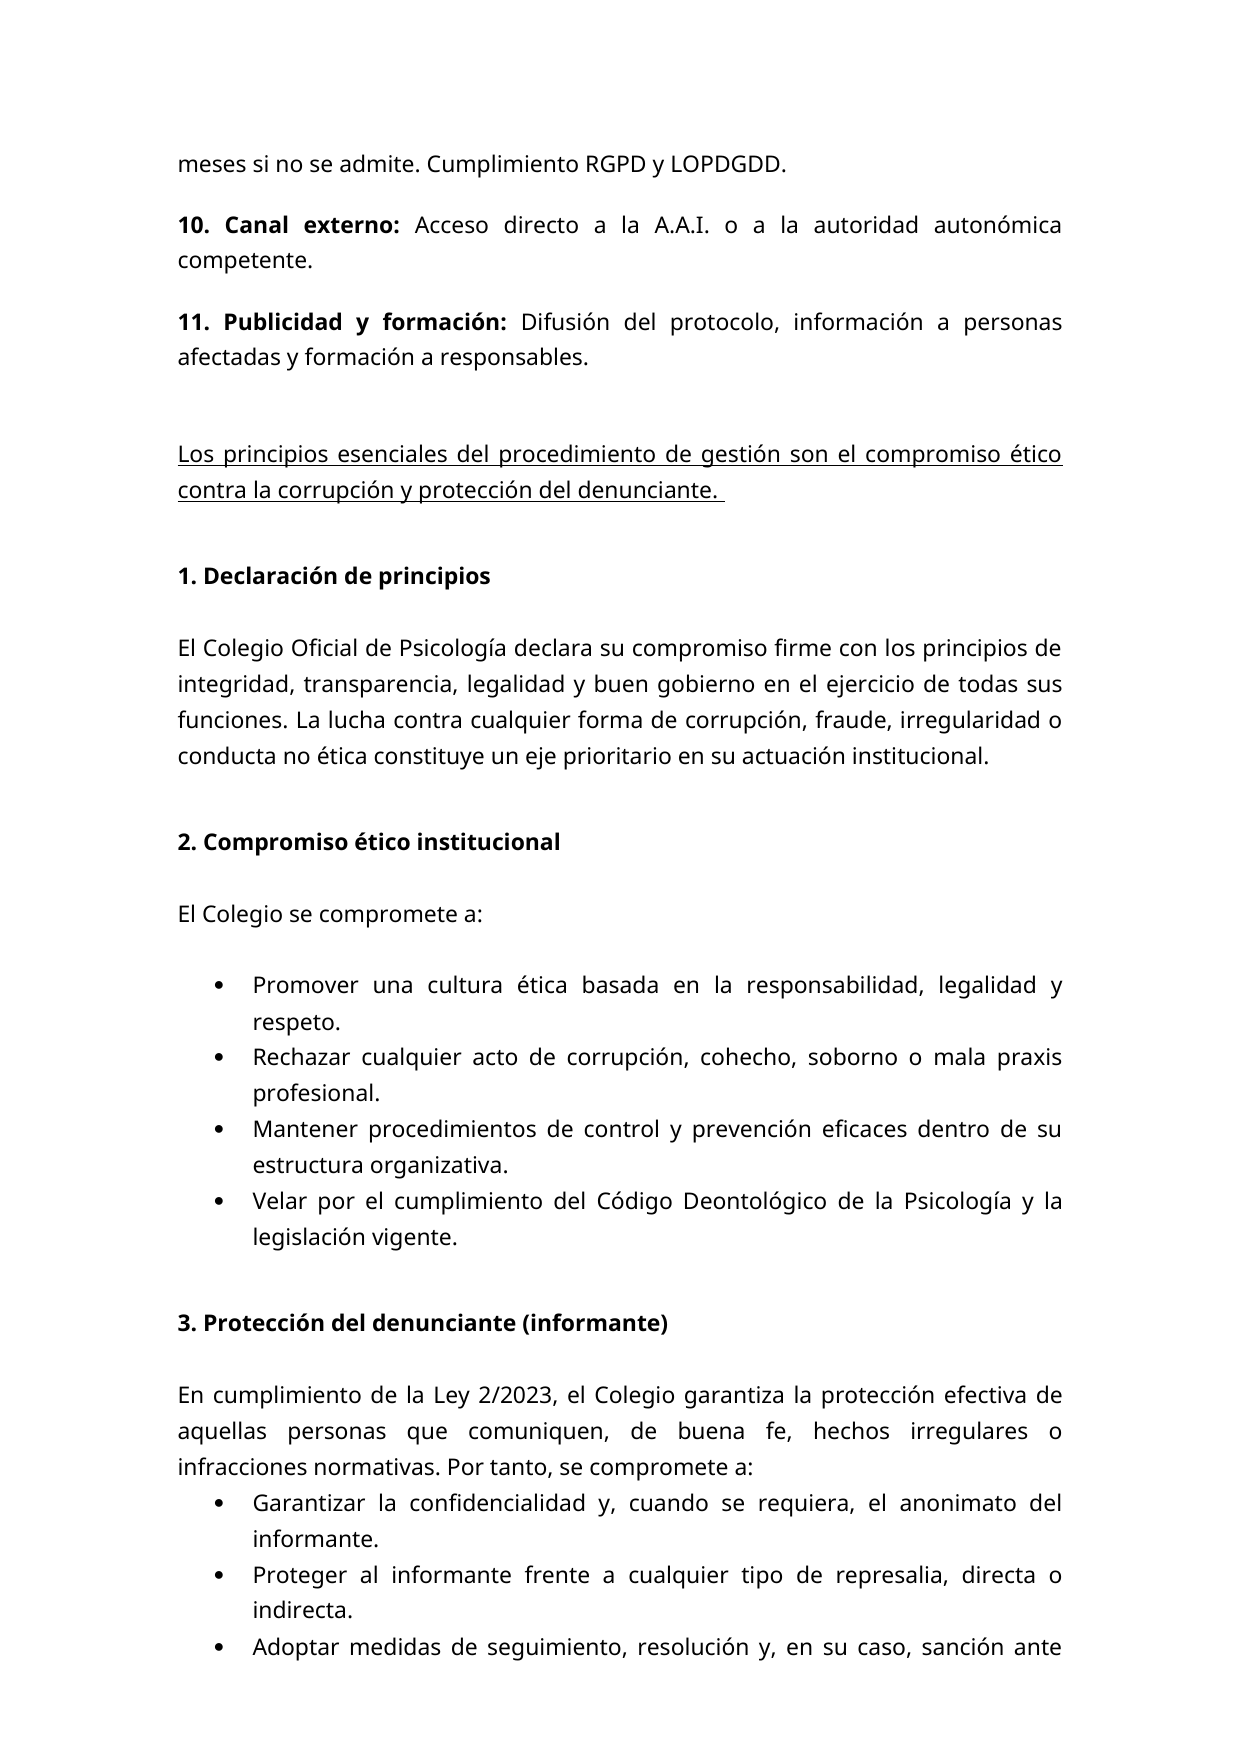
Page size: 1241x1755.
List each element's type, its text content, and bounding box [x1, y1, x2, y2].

text 11. Publicidad y formación: Difusión del protocolo, información a personas afectadas y formación a responsables. [177, 305, 1063, 373]
list Mantener procedimientos de control y prevención eficaces dentro de su estructura organizativa. [215, 1113, 1063, 1180]
subtitle 1. Declaración de principios [177, 560, 1063, 591]
list Promover una cultura ética basada en la responsabilidad, legalidad y respeto. [215, 969, 1063, 1037]
subtitle 3. Protección del denunciante (informante) [177, 1307, 1063, 1338]
list Adoptar medidas de seguimiento, resolución y, en su caso, sanción ante [215, 1630, 1063, 1662]
list Rechazar cualquier acto de corrupción, cohecho, soborno o mala praxis profesional. [215, 1041, 1063, 1108]
list Proteger al informante frente a cualquier tipo de represalia, directa o indirecta. [215, 1558, 1063, 1626]
text 10. Canal externo: Acceso directo a la A.A.I. o a la autoridad autonómica competente. [177, 208, 1063, 276]
list Velar por el cumplimiento del Código Deontológico de la Psicología y la legislación vigente. [215, 1185, 1063, 1252]
list Garantizar la confidencialidad y, cuando se requiera, el anonimato del informante. [215, 1487, 1063, 1554]
text contra la corrupción y protección del denunciante. [177, 466, 1063, 505]
text El Colegio se compromete a: [177, 898, 1063, 965]
text El Colegio Oficial de Psicología declara su compromiso firme con los principios de integridad, transparencia, legalidad y buen gobierno en el ejercicio de todas sus funciones. La lucha contra cualquier forma de corrupción, fraude, irregularidad o conducta no ética constituye un eje prioritario en su actuación institucional. [177, 632, 1063, 771]
subtitle 2. Compromiso ético institucional [177, 826, 1063, 857]
text meses si no se admite. Cumplimiento RGPD y LOPDGDD. [177, 148, 1063, 179]
text Los principios esenciales del procedimiento de gestión son el compromiso ético [177, 438, 1063, 465]
text En cumplimiento de la Ley 2/2023, el Colegio garantiza la protección efectiva de aquellas personas que comuniquen, de buena fe, hechos irregulares o infracciones normativas. Por tanto, se compromete a: [177, 1379, 1063, 1482]
